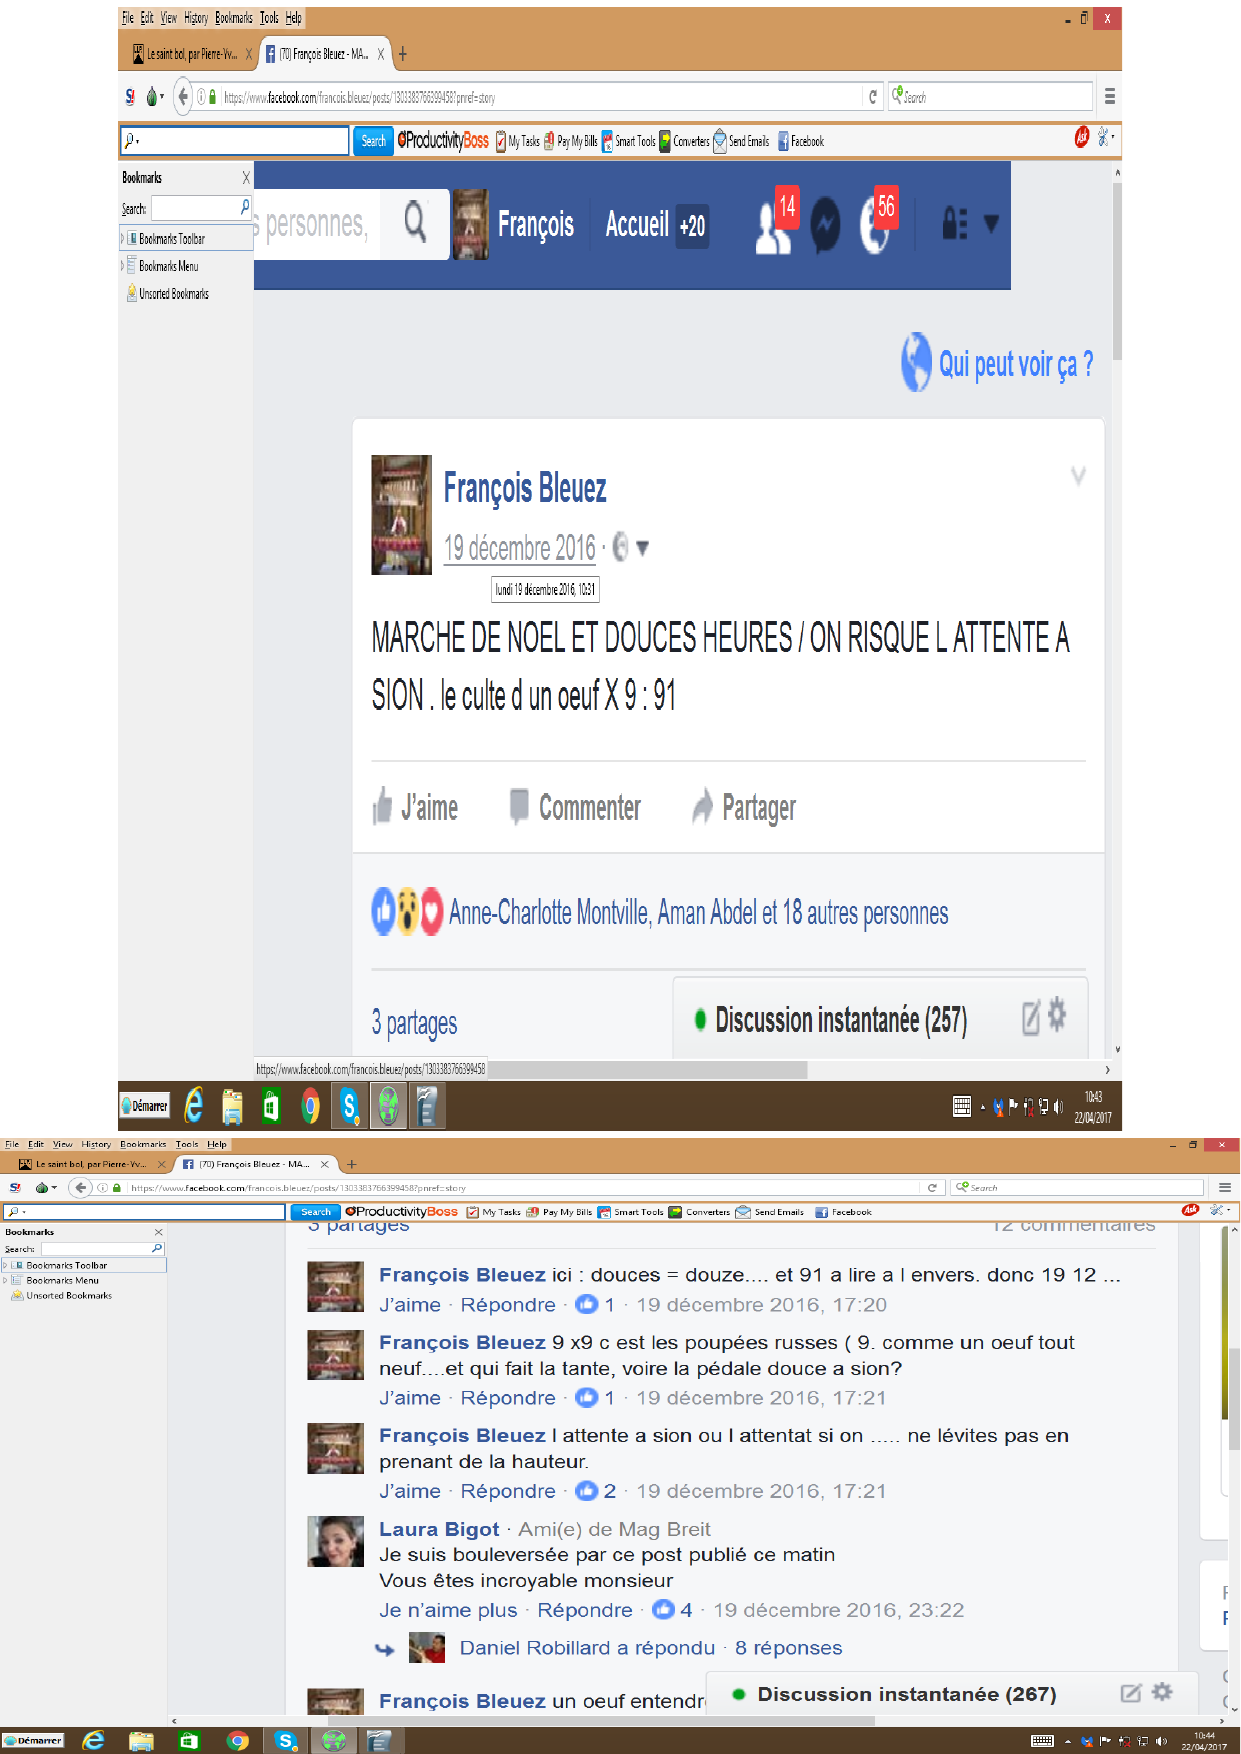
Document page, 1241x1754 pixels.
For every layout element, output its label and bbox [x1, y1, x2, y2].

picture [118, 7, 1123, 1131]
picture [0, 1138, 1241, 1754]
